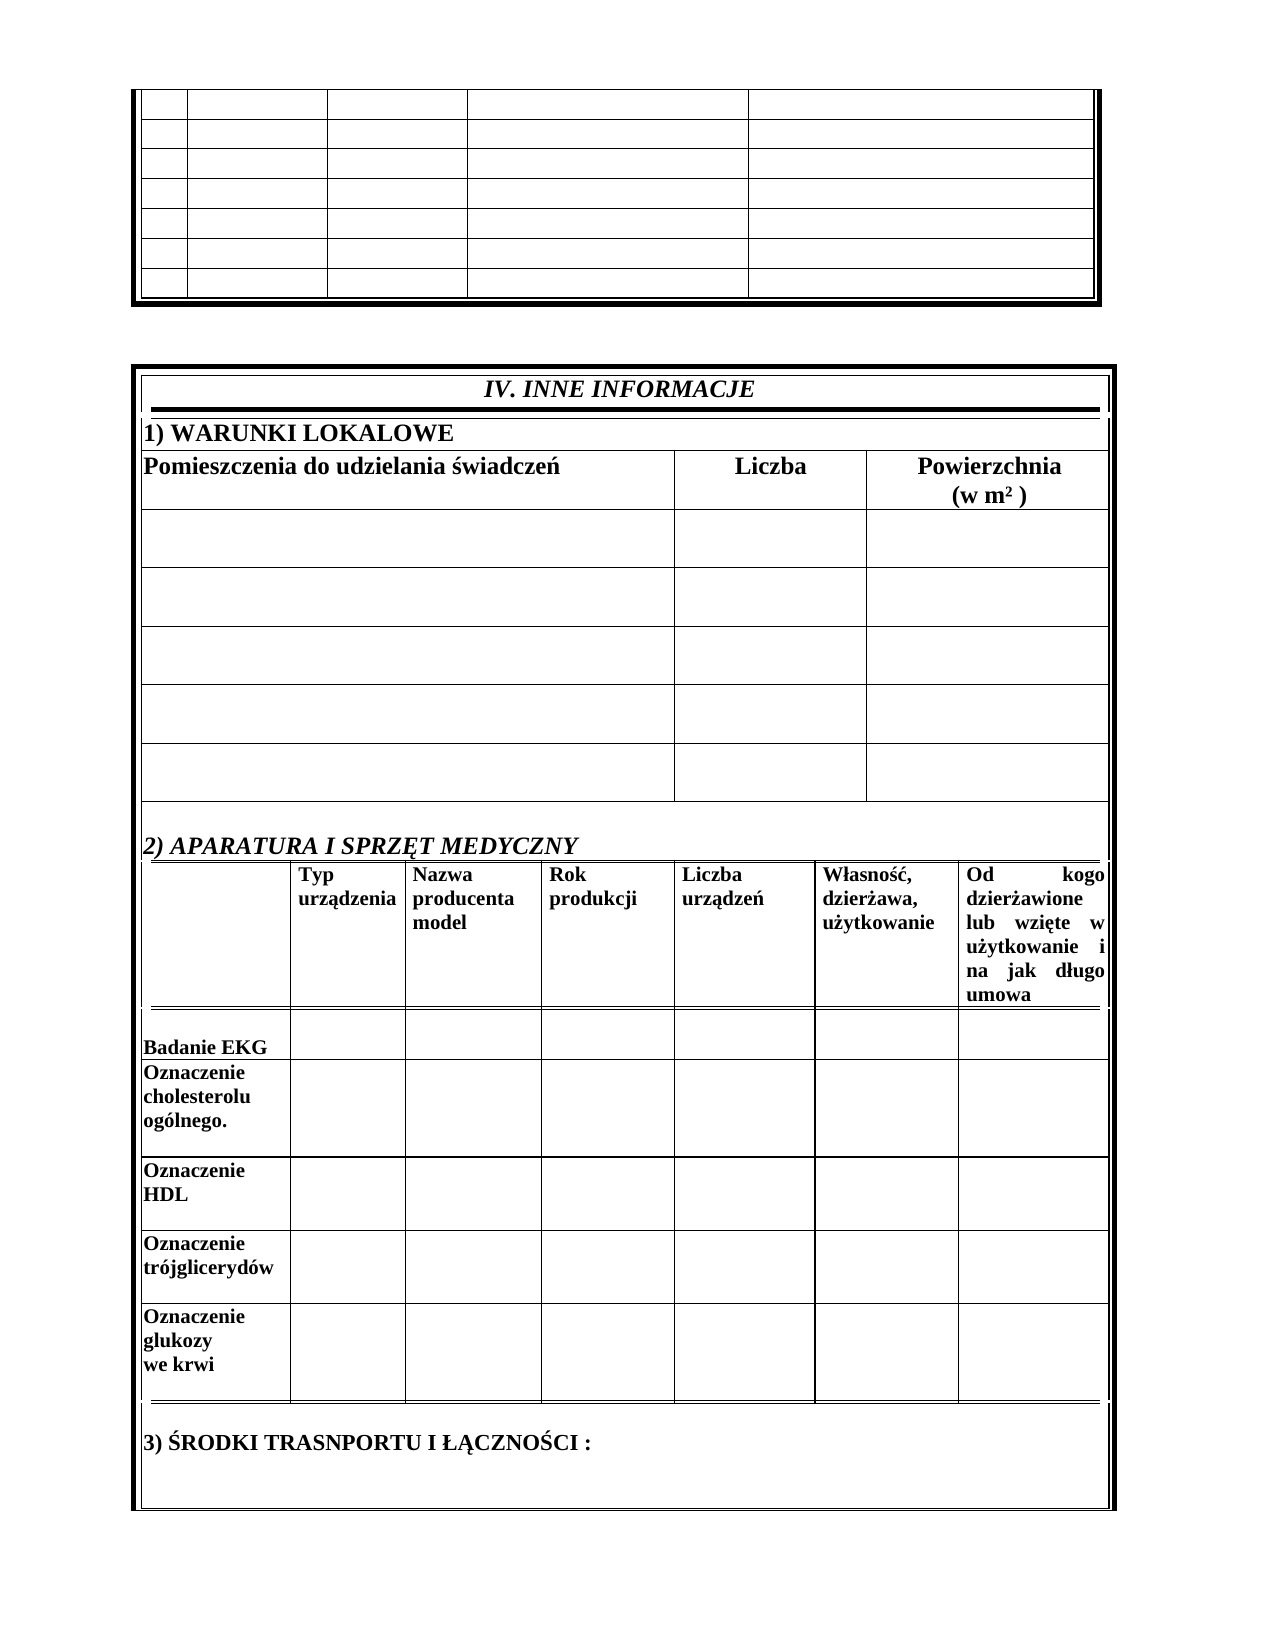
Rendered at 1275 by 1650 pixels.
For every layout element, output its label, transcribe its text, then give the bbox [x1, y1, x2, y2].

table_cell [542, 1010, 674, 1059]
table_cell [959, 1304, 1108, 1400]
table_cell [136, 860, 290, 1006]
table_cell [328, 179, 467, 208]
table_cell [749, 269, 1093, 297]
table_cell [406, 1231, 541, 1303]
table_cell [136, 90, 141, 118]
table_cell [291, 1010, 405, 1059]
table_cell [542, 1304, 674, 1400]
table_cell [675, 1231, 814, 1303]
table_cell [867, 568, 1108, 626]
table_cell Oznaczenie glukozy we krwi [142, 1304, 290, 1400]
table_cell [959, 1231, 1108, 1303]
table_cell Liczba [675, 451, 866, 508]
table_cell [675, 744, 866, 801]
table_cell [136, 208, 141, 238]
table_cell Oznaczenie HDL [142, 1158, 290, 1230]
table_cell [675, 627, 866, 684]
table_cell [542, 1060, 674, 1156]
table_cell [142, 510, 674, 567]
table_cell [749, 149, 1093, 178]
table_cell [959, 1060, 1108, 1156]
table_cell [675, 568, 866, 626]
table_cell [291, 1304, 405, 1400]
table_cell [136, 567, 141, 626]
table_cell [542, 1231, 674, 1303]
table_cell [959, 1158, 1108, 1230]
table_cell [749, 239, 1093, 267]
table_cell [816, 1304, 958, 1400]
table_cell [291, 1158, 405, 1230]
table_cell 3) ŚRODKI TRASNPORTU I ŁĄCZNOŚCI : [136, 1400, 1112, 1508]
table_cell [816, 1158, 958, 1230]
table_cell [188, 120, 327, 148]
table_cell [136, 268, 141, 297]
table_cell [749, 120, 1093, 148]
table_cell [749, 90, 1093, 118]
table_cell [675, 510, 866, 567]
table_cell [749, 179, 1093, 208]
table_cell 1) WARUNKI LOKALOWE [136, 407, 1112, 450]
table_cell [188, 149, 327, 178]
table_cell 2) APARATURA I SPRZĘT MEDYCZNY [142, 802, 1108, 860]
table_cell [468, 149, 748, 178]
table_cell [867, 510, 1108, 567]
table_cell [468, 120, 748, 148]
table_cell [675, 1060, 814, 1156]
table_cell [136, 148, 141, 178]
table_cell Własność, dzierżawa, użytkowanie [816, 863, 958, 1006]
table_cell [406, 1304, 541, 1400]
table_cell [406, 1158, 541, 1230]
table_cell Nazwa producenta model [406, 863, 541, 1006]
table_cell [188, 179, 327, 208]
table_cell Typ urządzenia [291, 863, 405, 1006]
table_cell [136, 119, 141, 148]
table_cell [328, 149, 467, 178]
table_cell Powierzchnia (w m² ) [867, 451, 1108, 508]
table_cell [142, 239, 187, 267]
table_cell [328, 90, 467, 118]
table_cell [142, 744, 674, 801]
table_cell [816, 1060, 958, 1156]
table_cell [136, 178, 141, 208]
table_cell [675, 1304, 814, 1400]
table_cell [468, 90, 748, 118]
table_cell [816, 1010, 958, 1059]
table_cell [675, 1158, 814, 1230]
table_cell [749, 209, 1093, 238]
table_cell [188, 209, 327, 238]
table_cell [142, 90, 187, 118]
table_cell [136, 509, 141, 567]
table_cell [291, 1060, 405, 1156]
table_cell [142, 149, 187, 178]
table_cell [291, 1231, 405, 1303]
table_cell [406, 1010, 541, 1059]
table_header IV. INNE INFORMACJE [136, 369, 1112, 407]
table_cell [468, 179, 748, 208]
table_cell [136, 684, 141, 743]
table_cell Pomieszczenia do udzielania świadczeń [142, 451, 674, 508]
table_cell [142, 568, 674, 626]
table_cell Badanie EKG [136, 1006, 290, 1059]
table_cell [142, 209, 187, 238]
table_cell [867, 627, 1108, 684]
table_cell Liczba urządzeń [675, 863, 814, 1006]
table_cell [675, 685, 866, 743]
table_cell [542, 1158, 674, 1230]
table_cell [959, 1006, 1112, 1059]
table_cell [328, 269, 467, 297]
table_cell [867, 744, 1108, 801]
table_cell [136, 626, 141, 684]
table_cell [142, 685, 674, 743]
table_cell [328, 120, 467, 148]
table_cell Oznaczenie cholesterolu ogólnego. [142, 1060, 290, 1156]
table_cell [468, 239, 748, 267]
table_cell [142, 179, 187, 208]
table_cell [406, 1060, 541, 1156]
table_cell [142, 120, 187, 148]
table_cell [675, 1010, 814, 1059]
table_cell [136, 238, 141, 267]
table_cell [468, 209, 748, 238]
table_cell [188, 90, 327, 118]
table_cell Oznaczenie trójglicerydów [142, 1231, 290, 1303]
table_cell [142, 627, 674, 684]
table_cell [136, 743, 141, 801]
table_cell [142, 269, 187, 297]
table_cell [188, 269, 327, 297]
table_cell Rok produkcji [542, 863, 674, 1006]
table_cell [188, 239, 327, 267]
table_cell Od kogo dzierżawione lub wzięte w użytkowanie i na jak długo umowa [959, 860, 1112, 1006]
table_cell [136, 1156, 141, 1230]
table_cell [816, 1231, 958, 1303]
table_cell [328, 209, 467, 238]
table_cell [328, 239, 467, 267]
table_cell [867, 685, 1108, 743]
table_cell [468, 269, 748, 297]
